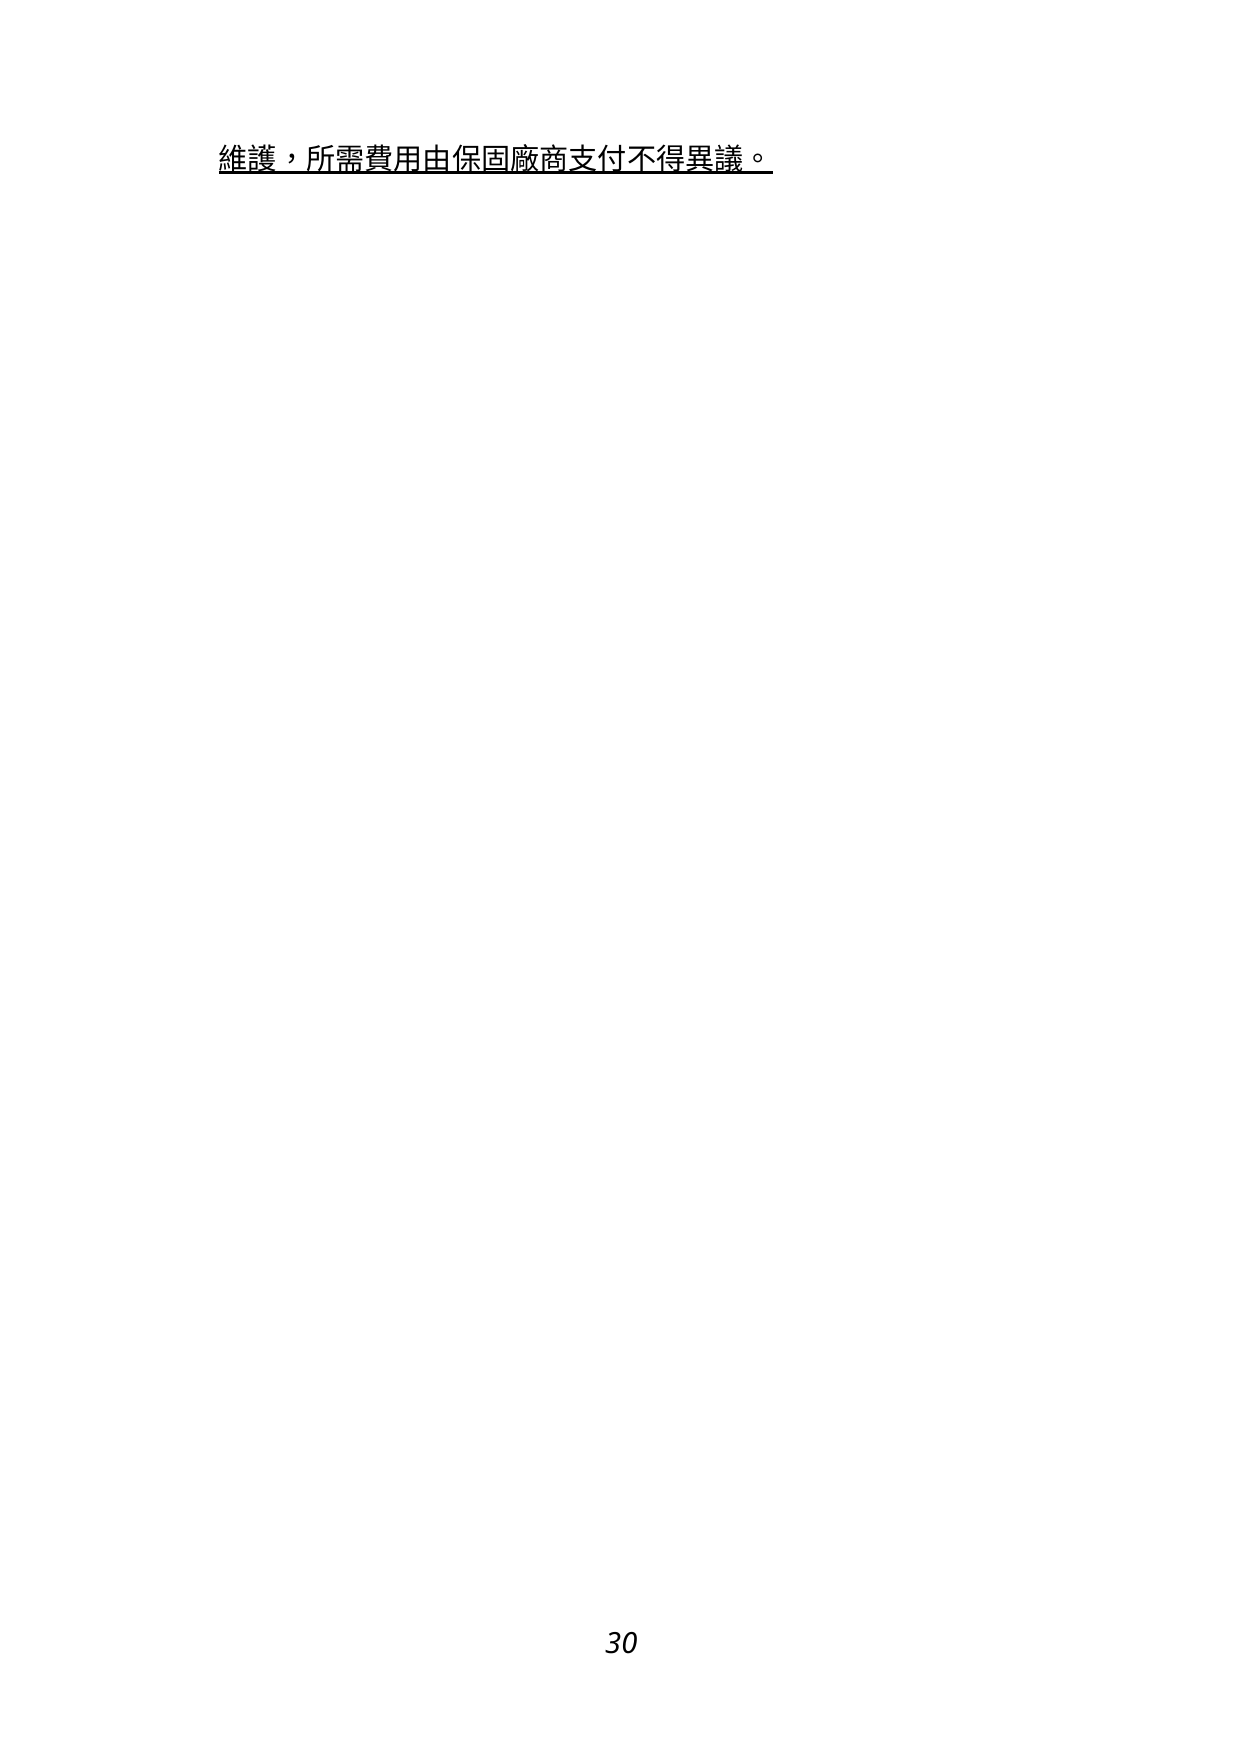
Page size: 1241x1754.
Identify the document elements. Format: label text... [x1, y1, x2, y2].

text 維護，所需費用由保固廠商支付不得異議。 [159, 136, 1110, 177]
